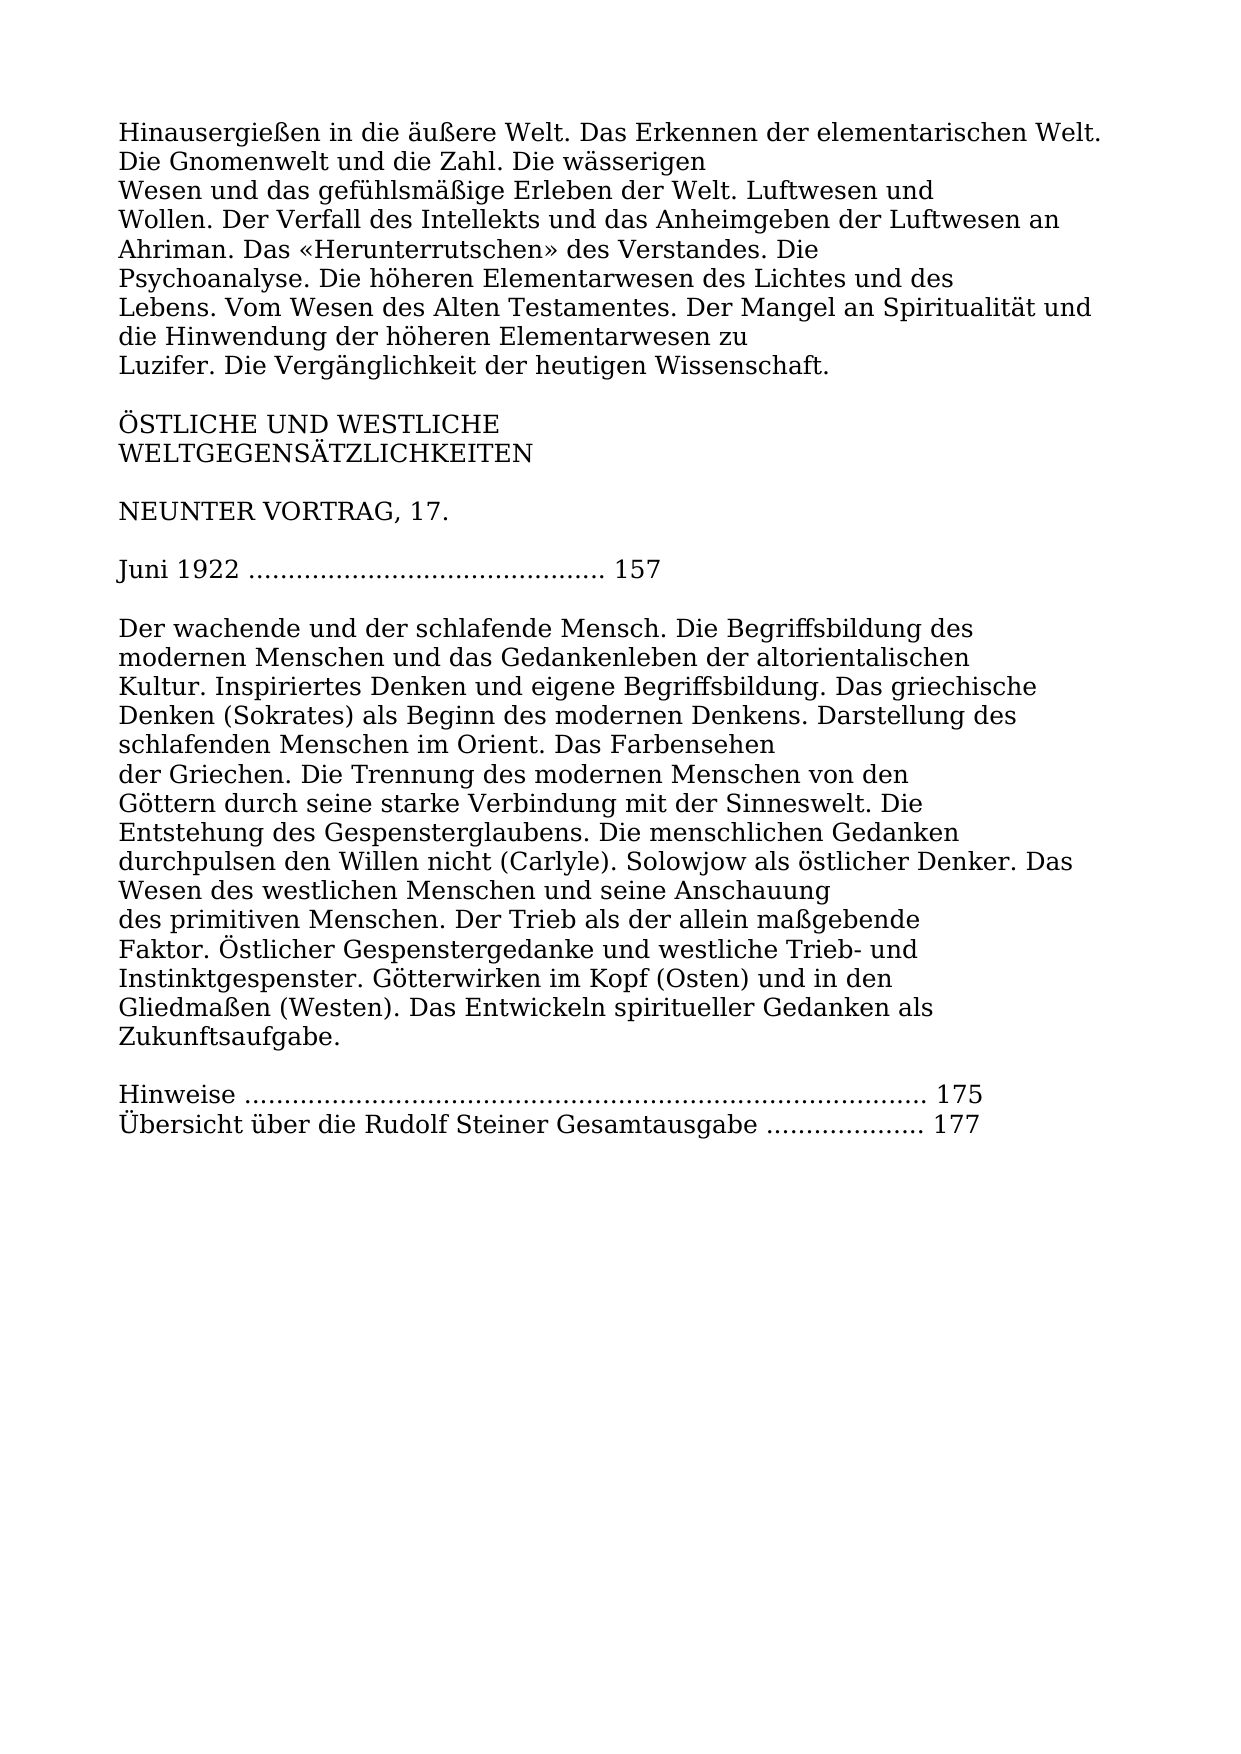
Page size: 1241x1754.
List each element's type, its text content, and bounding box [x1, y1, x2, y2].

text Hinweise ...................................................................................... 175 [118, 1081, 1122, 1110]
text durchpulsen den Willen nicht (Carlyle). Solowjow als östlicher Denker. Das Wesen des westlichen Menschen und seine Anschauung [118, 847, 1122, 906]
text Entstehung des Gespensterglaubens. Die menschlichen Gedanken [118, 818, 1122, 847]
text Psychoanalyse. Die höheren Elementarwesen des Lichtes und des [118, 264, 1122, 293]
text NEUNTER VORTRAG, 17. [118, 497, 1122, 526]
text WELTGEGENSÄTZLICHKEITEN [118, 439, 1122, 468]
text Übersicht über die Rudolf Steiner Gesamtausgabe .................... 177 [118, 1110, 1122, 1139]
text Wesen und das gefühlsmäßige Erleben der Welt. Luftwesen und [118, 176, 1122, 206]
text Zukunftsaufgabe. [118, 1022, 1122, 1051]
text modernen Menschen und das Gedankenleben der altorientalischen [118, 643, 1122, 672]
text Luzifer. Die Vergänglichkeit der heutigen Wissenschaft. [118, 351, 1122, 381]
text Lebens. Vom Wesen des Alten Testamentes. Der Mangel an Spiritualität und die Hinwendung der höheren Elementarwesen zu [118, 293, 1122, 351]
text Göttern durch seine starke Verbindung mit der Sinneswelt. Die [118, 789, 1122, 818]
text Kultur. Inspiriertes Denken und eigene Begriffsbildung. Das griechische Denken (Sokrates) als Beginn des modernen Denkens. Darstellung des schlafenden Menschen im Orient. Das Farbensehen [118, 672, 1122, 760]
text Juni 1922 ............................................. 157 [118, 556, 1122, 585]
text Instinktgespenster. Götterwirken im Kopf (Osten) und in den [118, 964, 1122, 993]
text Der wachende und der schlafende Mensch. Die Begriffsbildung des [118, 614, 1122, 643]
text Gliedmaßen (Westen). Das Entwickeln spiritueller Gedanken als [118, 993, 1122, 1022]
text Faktor. Östlicher Gespenstergedanke und westliche Trieb- und [118, 935, 1122, 964]
text ÖSTLICHE UND WESTLICHE [118, 410, 1122, 439]
text Hinausergießen in die äußere Welt. Das Erkennen der elementarischen Welt. Die Gnomenwelt und die Zahl. Die wässerigen [118, 118, 1122, 176]
text des primitiven Menschen. Der Trieb als der allein maßgebende [118, 906, 1122, 935]
text Wollen. Der Verfall des Intellekts und das Anheimgeben der Luftwesen an Ahriman. Das «Herunterrutschen» des Verstandes. Die [118, 206, 1122, 264]
text der Griechen. Die Trennung des modernen Menschen von den [118, 760, 1122, 789]
